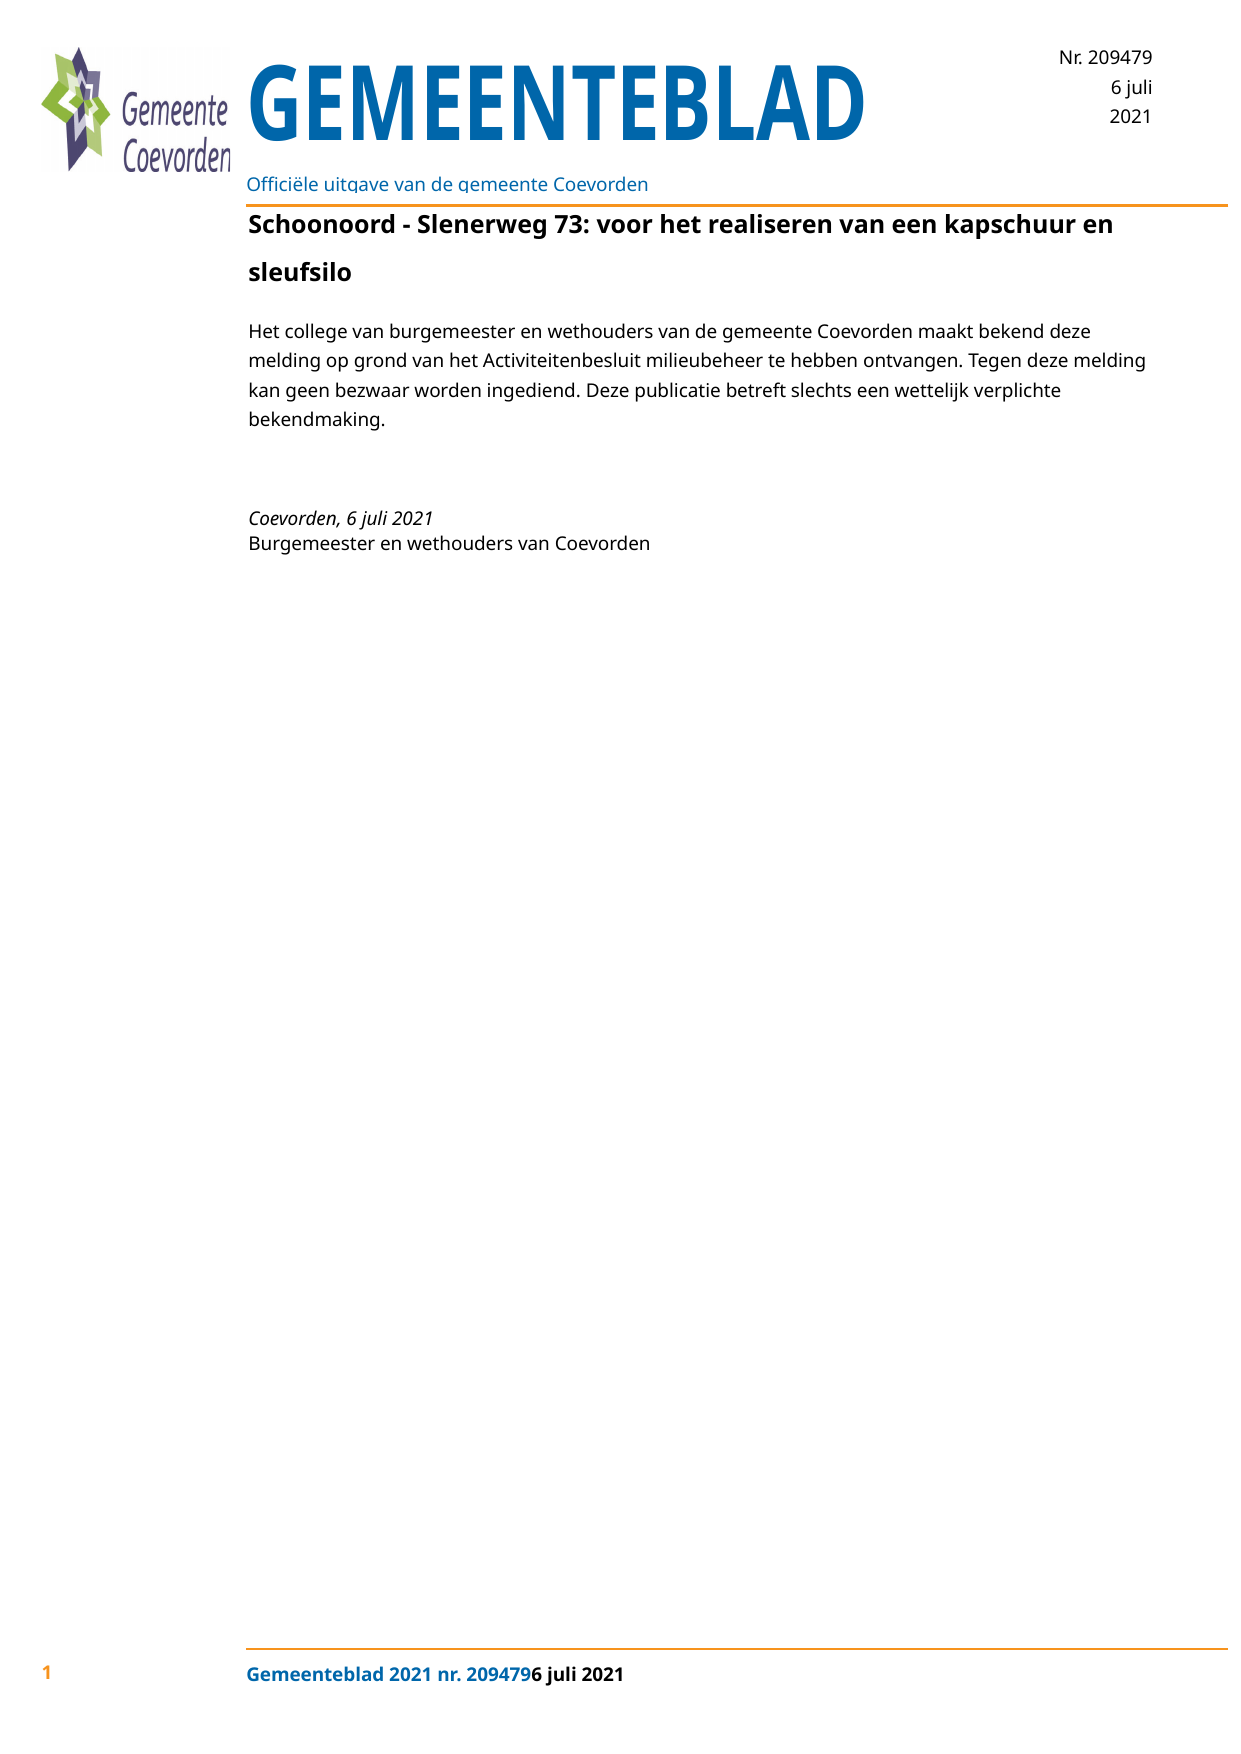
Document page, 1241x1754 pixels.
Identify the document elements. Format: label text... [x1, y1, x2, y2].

text Coevorden, 6 juli 2021 [248, 505, 1152, 531]
picture [41, 47, 231, 172]
text Burgemeester en wethouders van Coevorden [248, 531, 1152, 556]
text Schoonoord - Slenerweg 73: voor het realiseren van een kapschuur en sleufsilo [248, 207, 1152, 288]
text Het college van burgemeester en wethouders van de gemeente Coevorden maakt bekend deze melding op grond van het Activiteitenbesluit milieubeheer te hebben ontvangen. Tegen deze melding kan geen bezwaar worden ingediend. Deze publicatie betreft slechts een wettelijk verplichte bekendmaking. [248, 318, 1152, 432]
